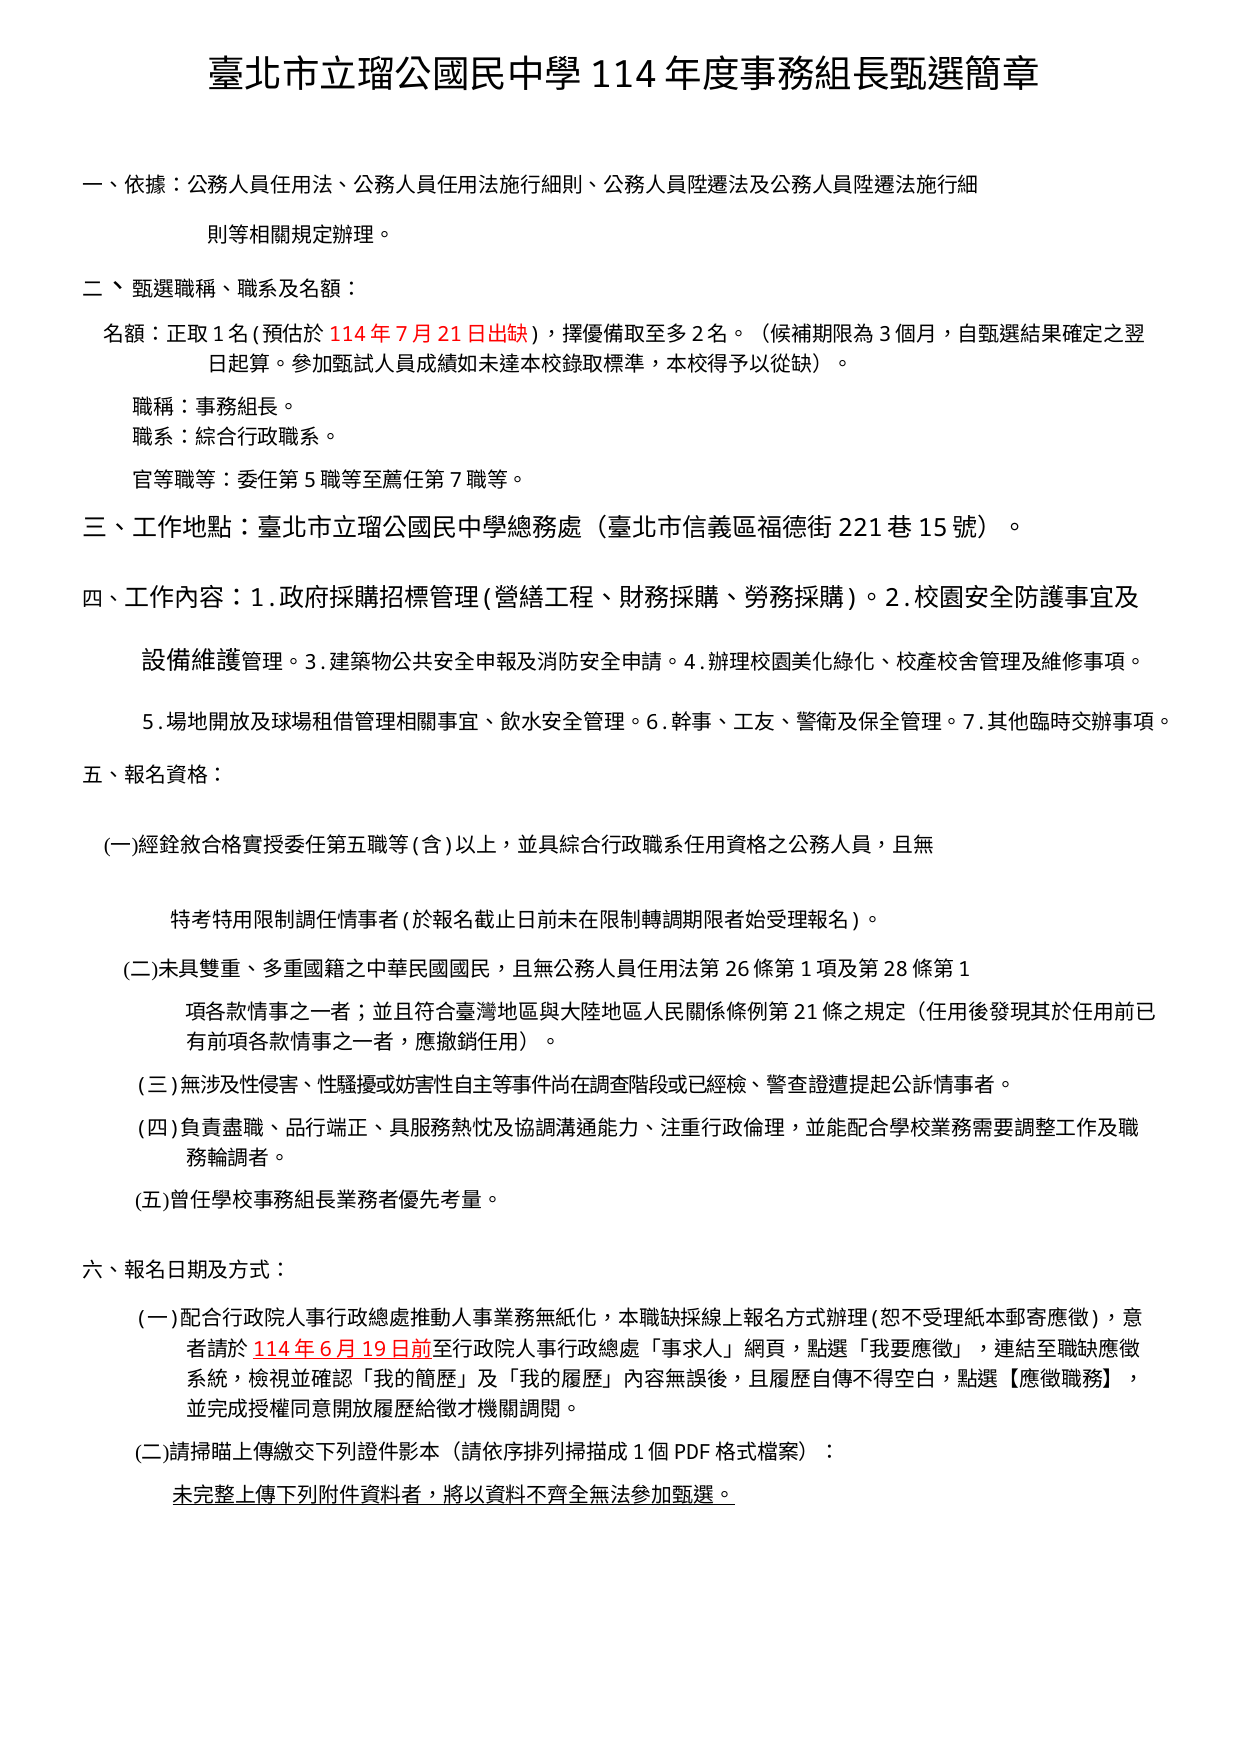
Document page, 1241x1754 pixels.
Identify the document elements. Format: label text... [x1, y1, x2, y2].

text 三、工作地點：臺北市立瑠公國民中學總務處（臺北市信義區福德街221巷15號）。 [83, 506, 1157, 544]
text (四)負責盡職、品行端正、具服務熱忱及協調溝通能力、注重行政倫理，並能配合學校業務需要調整工作及職務輪調者。 [135, 1111, 1157, 1171]
text 未完整上傳下列附件資料者，將以資料不齊全無法參加甄選。 [135, 1478, 1157, 1508]
text (一)配合行政院人事行政總處推動人事業務無紙化，本職缺採線上報名方式辦理(恕不受理紙本郵寄應徵)，意者請於114年6月19日前至行政院人事行政總處「事求人」網頁，點選「我要應徵」，連結至職缺應徵系統，檢視並確認「我的簡歷」及「我的履歷」內容無誤後，且履歷自傳不得空白，點選【應徵職務】，並完成授權同意開放履歷給徵才機關調閱。 [135, 1301, 1157, 1422]
text (二)請掃瞄上傳繳交下列證件影本（請依序排列掃描成1個PDF格式檔案）： [135, 1435, 1157, 1465]
text 項各款情事之一者；並且符合臺灣地區與大陸地區人民關係條例第21條之規定（任用後發現其於任用前已有前項各款情事之一者，應撤銷任用）。 [135, 995, 1157, 1055]
text 臺北市立瑠公國民中學114年度事務組長甄選簡章 [83, 54, 1163, 96]
text (二)未具雙重、多重國籍之中華民國國民，且無公務人員任用法第26條第1項及第28條第1 [113, 952, 1157, 982]
text 則等相關規定辦理。 [83, 212, 1163, 250]
text 職稱：事務組長。 職系：綜合行政職系。 [83, 390, 1157, 451]
text 六、報名日期及方式： [83, 1226, 1157, 1289]
text 一、依據：公務人員任用法、公務人員任用法施行細則、公務人員陞遷法及公務人員陞遷法施行細 [83, 162, 1163, 200]
text 二、甄選職稱、職系及名額： [83, 262, 1157, 305]
text (一)經銓敘合格實授委任第五職等(含)以上，並具綜合行政職系任用資格之公務人員，且無 [83, 802, 1157, 864]
text (五)曾任學校事務組長業務者優先考量。 [135, 1184, 1157, 1214]
text (三)無涉及性侵害、性騷擾或妨害性自主等事件尚在調查階段或已經檢、警查證遭提起公訴情事者。 [135, 1068, 1157, 1098]
text 名額：正取1名(預估於114年7月21日出缺)，擇優備取至多2名。（候補期限為3個月，自甄選結果確定之翌日起算。參加甄試人員成績如未達本校錄取標準，本校得予以從缺）。 [83, 317, 1157, 378]
text 特考特用限制調任情事者(於報名截止日前未在限制轉調期限者始受理報名)。 [83, 877, 1157, 939]
text 四、工作內容：1.政府採購招標管理(營繕工程、財務採購、勞務採購)。2.校園安全防護事宜及設備維護管理。3.建築物公共安全申報及消防安全申請。4.辦理校園美化綠化、校產校舍管理及維修事項。5.場地開放及球場租借管理相關事宜、飲水安全管理。6.幹事、工友、警衛及保全管理。7.其他臨時交辦事項。 [83, 554, 1157, 742]
text 五、報名資格： [83, 752, 1163, 789]
text 官等職等：委任第5職等至薦任第7職等。 [83, 463, 1157, 494]
